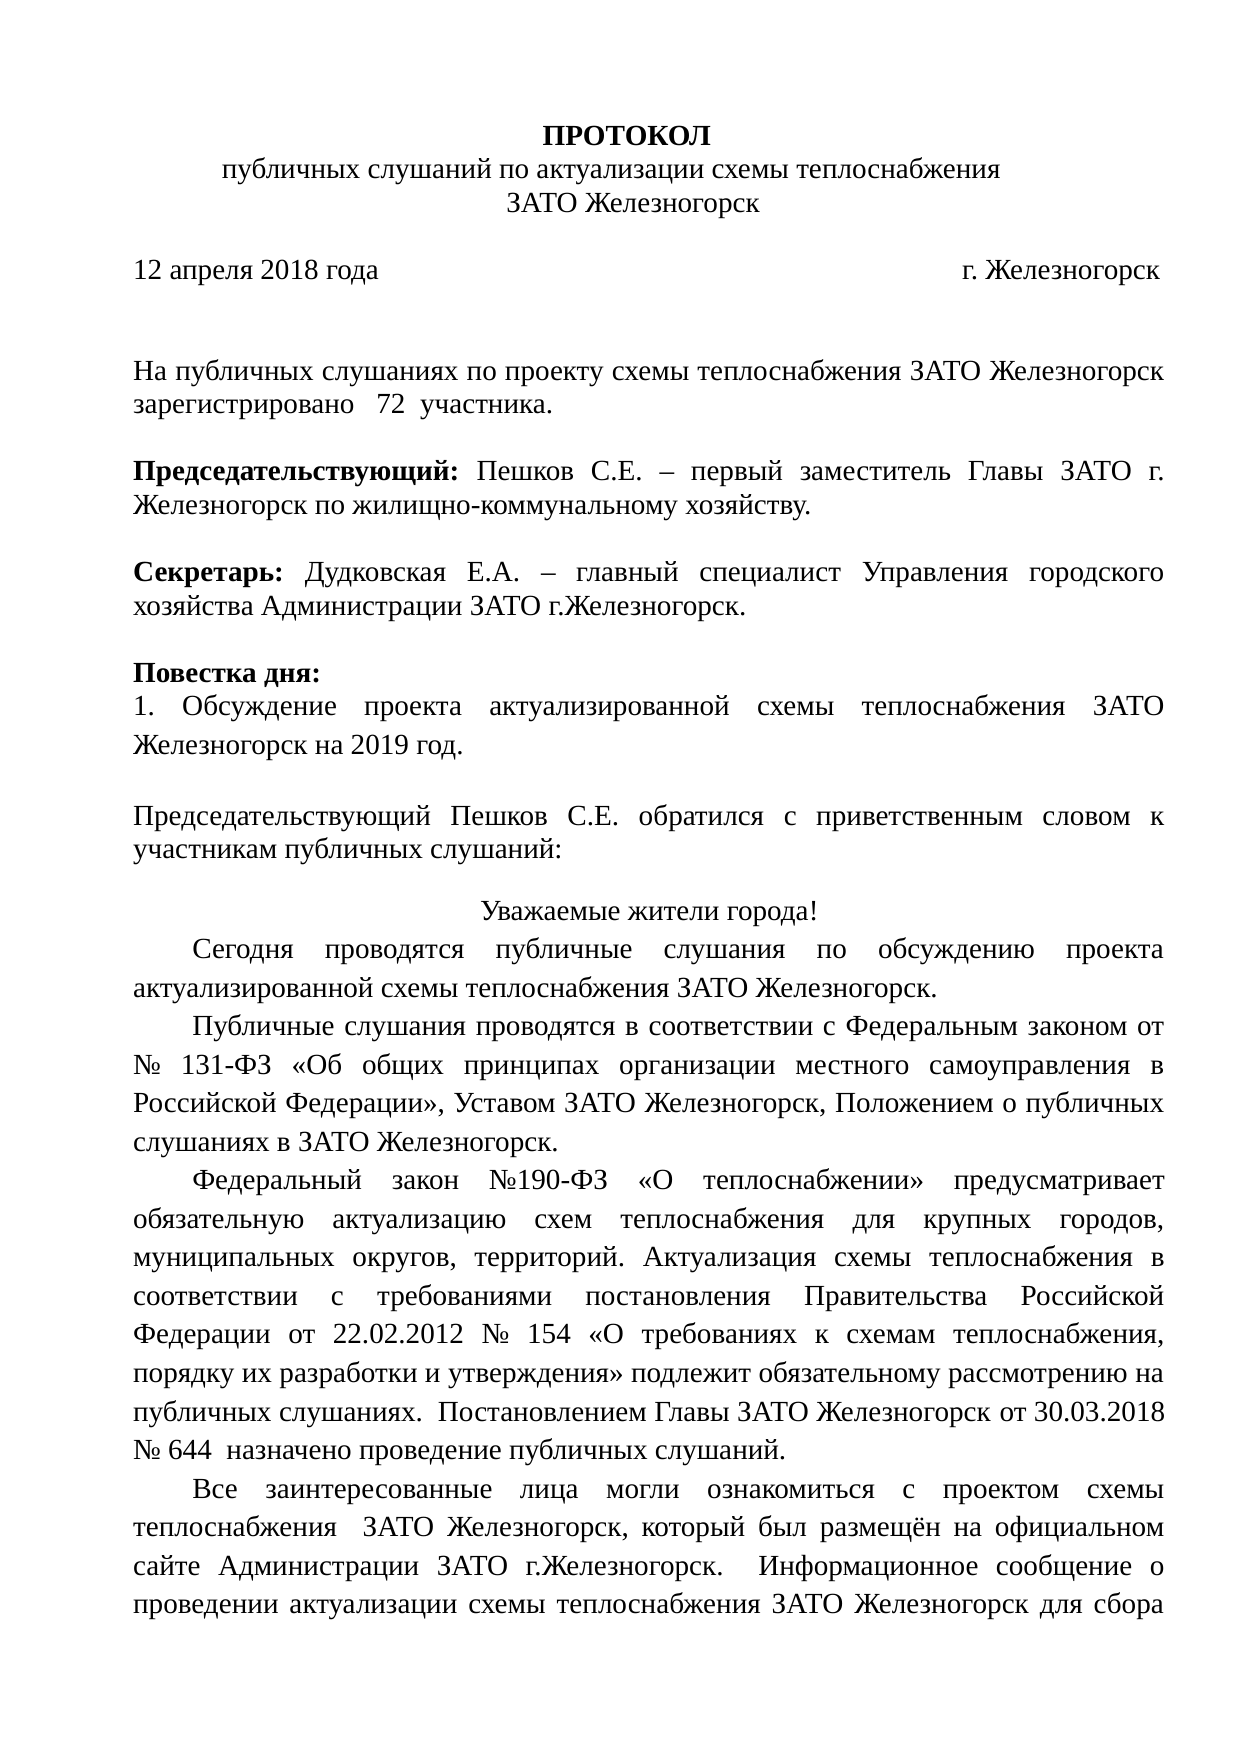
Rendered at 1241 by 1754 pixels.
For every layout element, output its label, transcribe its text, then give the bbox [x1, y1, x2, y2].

text Публичные слушания проводятся в соответствии с Федеральным законом от № 131-ФЗ «Об общих принципах организации местного самоуправления в Российской Федерации», Уставом ЗАТО Железногорск, Положением о публичных слушаниях в ЗАТО Железногорск. [133, 1008, 1165, 1157]
text ЗАТО Железногорск [133, 185, 1165, 219]
text Федеральный закон №190-ФЗ «О теплоснабжении» предусматривает обязательную актуализацию схем теплоснабжения для крупных городов, муниципальных округов, территорий. Актуализация схемы теплоснабжения в соответствии с требованиями постановления Правительства Российской Федерации от 22.02.2012 № 154 «О требованиях к схемам теплоснабжения, порядку их разработки и утверждения» подлежит обязательному рассмотрению на публичных слушаниях. Постановлением Главы ЗАТО Железногорск от 30.03.2018 № 644 назначено проведение публичных слушаний. [133, 1162, 1165, 1466]
text Сегодня проводятся публичные слушания по обсуждению проекта актуализированной схемы теплоснабжения ЗАТО Железногорск. [133, 931, 1165, 1003]
text Секретарь: Дудковская Е.А. – главный специалист Управления городского хозяйства Администрации ЗАТО г.Железногорск. [133, 554, 1165, 621]
text публичных слушаний по актуализации схемы теплоснабжения [133, 152, 1165, 185]
text Повестка дня: [133, 655, 1165, 688]
text ПРОТОКОЛ [133, 118, 1165, 152]
text На публичных слушаниях по проекту схемы теплоснабжения ЗАТО Железногорск зарегистрировано 72 участника. [133, 353, 1165, 420]
text 1. Обсуждение проекта актуализированной схемы теплоснабжения ЗАТО Железногорск на 2019 год. [133, 688, 1165, 760]
text Уважаемые жители города! [133, 893, 1165, 926]
text 12 апреля 2018 года г. Железногорск [133, 252, 1165, 286]
text Все заинтересованные лица могли ознакомиться с проектом схемы теплоснабжения ЗАТО Железногорск, который был размещён на официальном сайте Администрации ЗАТО г.Железногорск. Информационное сообщение о проведении актуализации схемы теплоснабжения ЗАТО Железногорск для сбора [133, 1471, 1165, 1620]
text Председательствующий Пешков С.Е. обратился с приветственным словом к участникам публичных слушаний: [133, 798, 1165, 865]
text Председательствующий: Пешков С.Е. – первый заместитель Главы ЗАТО г. Железногорск по жилищно-коммунальному хозяйству. [133, 453, 1165, 521]
